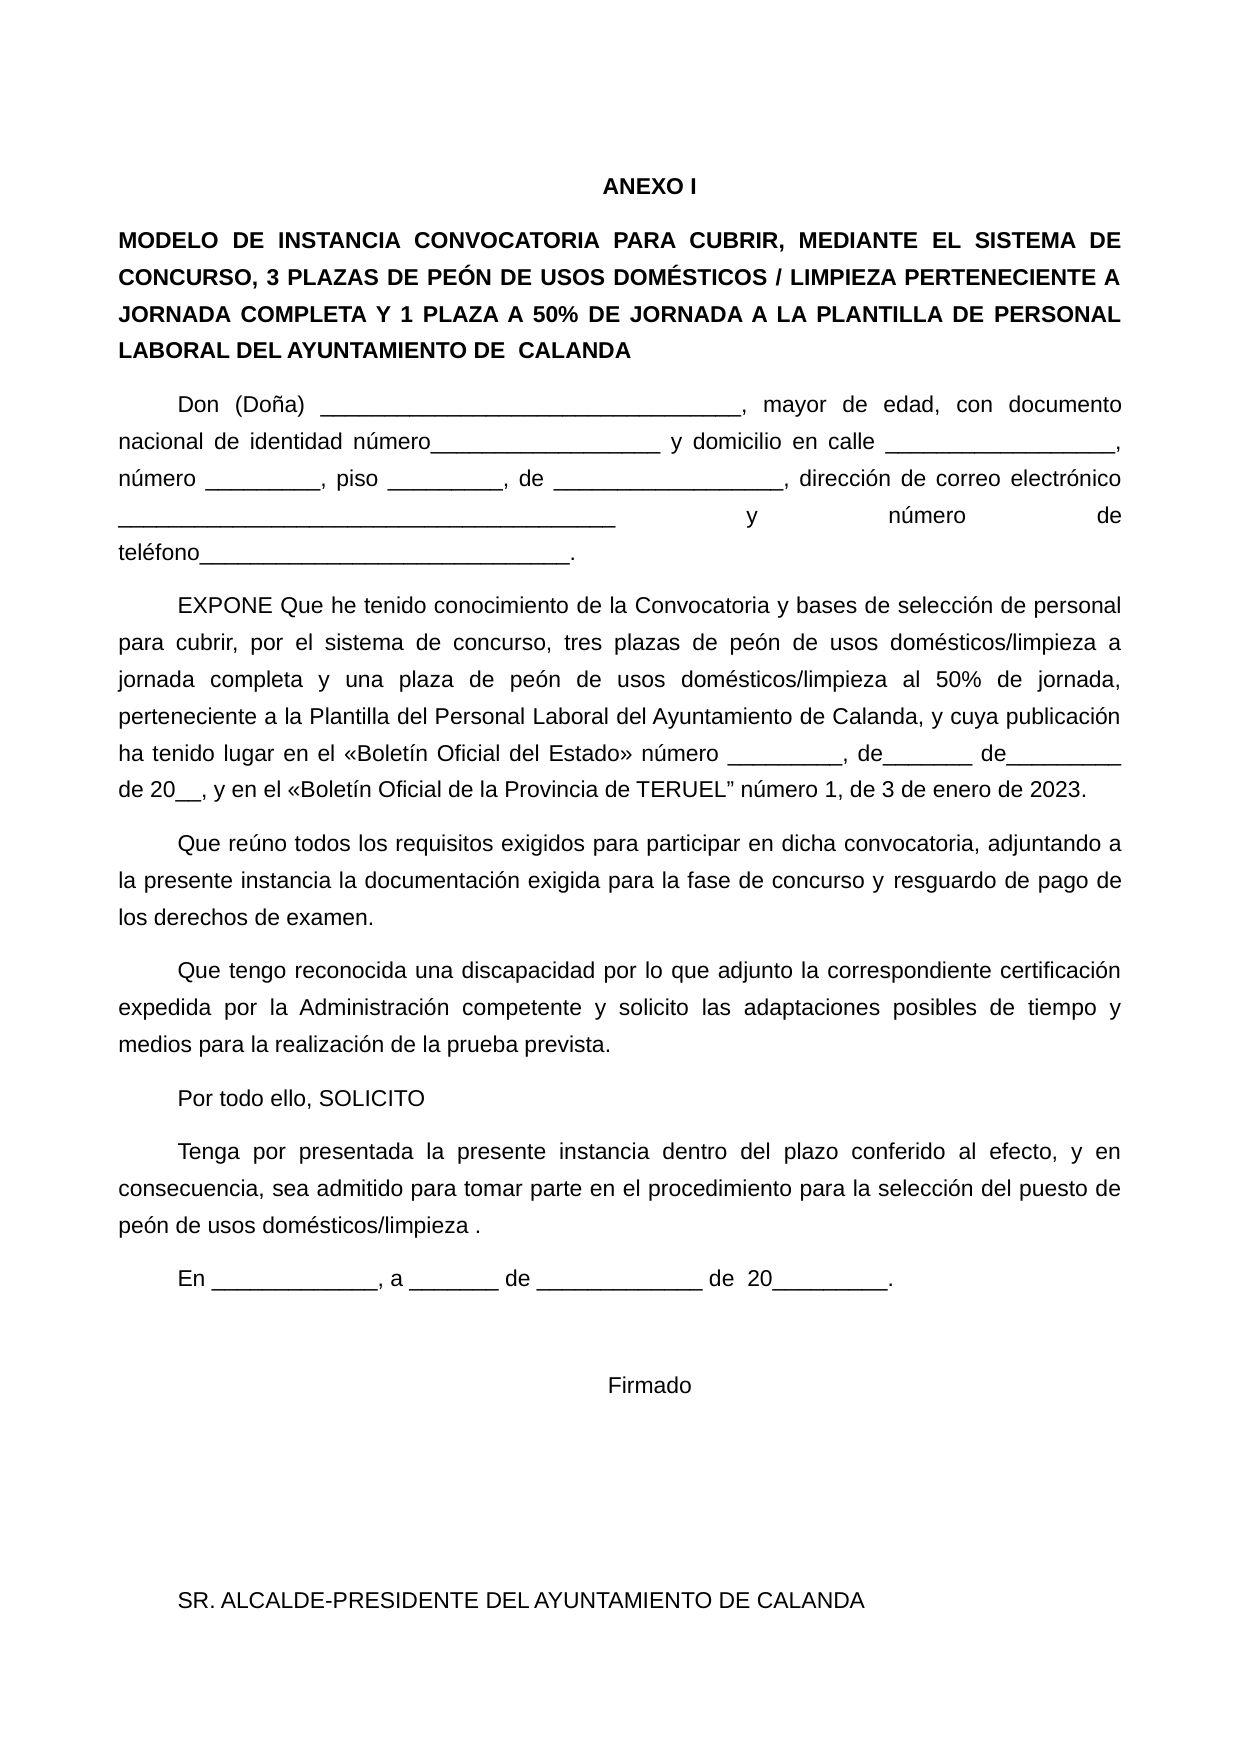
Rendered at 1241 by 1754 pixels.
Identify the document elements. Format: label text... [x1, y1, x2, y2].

text ANEXO I [118, 173, 1122, 199]
text Que tengo reconocida una discapacidad por lo que adjunto la correspondiente certificación expedida por la Administración competente y solicito las adaptaciones posibles de tiempo y medios para la realización de la prueba prevista. [118, 957, 1122, 1057]
text En _____________, a _______ de _____________ de 20_________. [118, 1265, 1122, 1292]
text Tenga por presentada la presente instancia dentro del plazo conferido al efecto, y en consecuencia, sea admitido para tomar parte en el procedimiento para la selección del puesto de peón de usos domésticos/limpieza . [118, 1138, 1122, 1238]
text Que reúno todos los requisitos exigidos para participar en dicha convocatoria, adjuntando a la presente instancia la documentación exigida para la fase de concurso y resguardo de pago de los derechos de examen. [118, 830, 1122, 930]
text Firmado [118, 1372, 1122, 1399]
text MODELO DE INSTANCIA CONVOCATORIA PARA CUBRIR, MEDIANTE EL SISTEMA DE CONCURSO, 3 PLAZAS DE PEÓN DE USOS DOMÉSTICOS / LIMPIEZA PERTENECIENTE A JORNADA COMPLETA Y 1 PLAZA A 50% DE JORNADA A LA PLANTILLA DE PERSONAL LABORAL DEL AYUNTAMIENTO DE CALANDA [118, 227, 1122, 364]
text SR. ALCALDE-PRESIDENTE DEL AYUNTAMIENTO DE CALANDA [118, 1587, 1122, 1613]
text Por todo ello, SOLICITO [118, 1084, 1122, 1111]
text EXPONE Que he tenido conocimiento de la Convocatoria y bases de selección de personal para cubrir, por el sistema de concurso, tres plazas de peón de usos domésticos/limpieza a jornada completa y una plaza de peón de usos domésticos/limpieza al 50% de jornada, perteneciente a la Plantilla del Personal Laboral del Ayuntamiento de Calanda, y cuya publicación ha tenido lugar en el «Boletín Oficial del Estado» número _________, de_______ de_________ de 20__, y en el «Boletín Oficial de la Provincia de TERUEL” número 1, de 3 de enero de 2023. [118, 592, 1122, 803]
text Don (Doña) _________________________________, mayor de edad, con documento nacional de identidad número__________________ y domicilio en calle __________________, número _________, piso _________, de __________________, dirección de correo electrónico _______________________________________ y número de teléfono_____________________________. [118, 391, 1122, 565]
